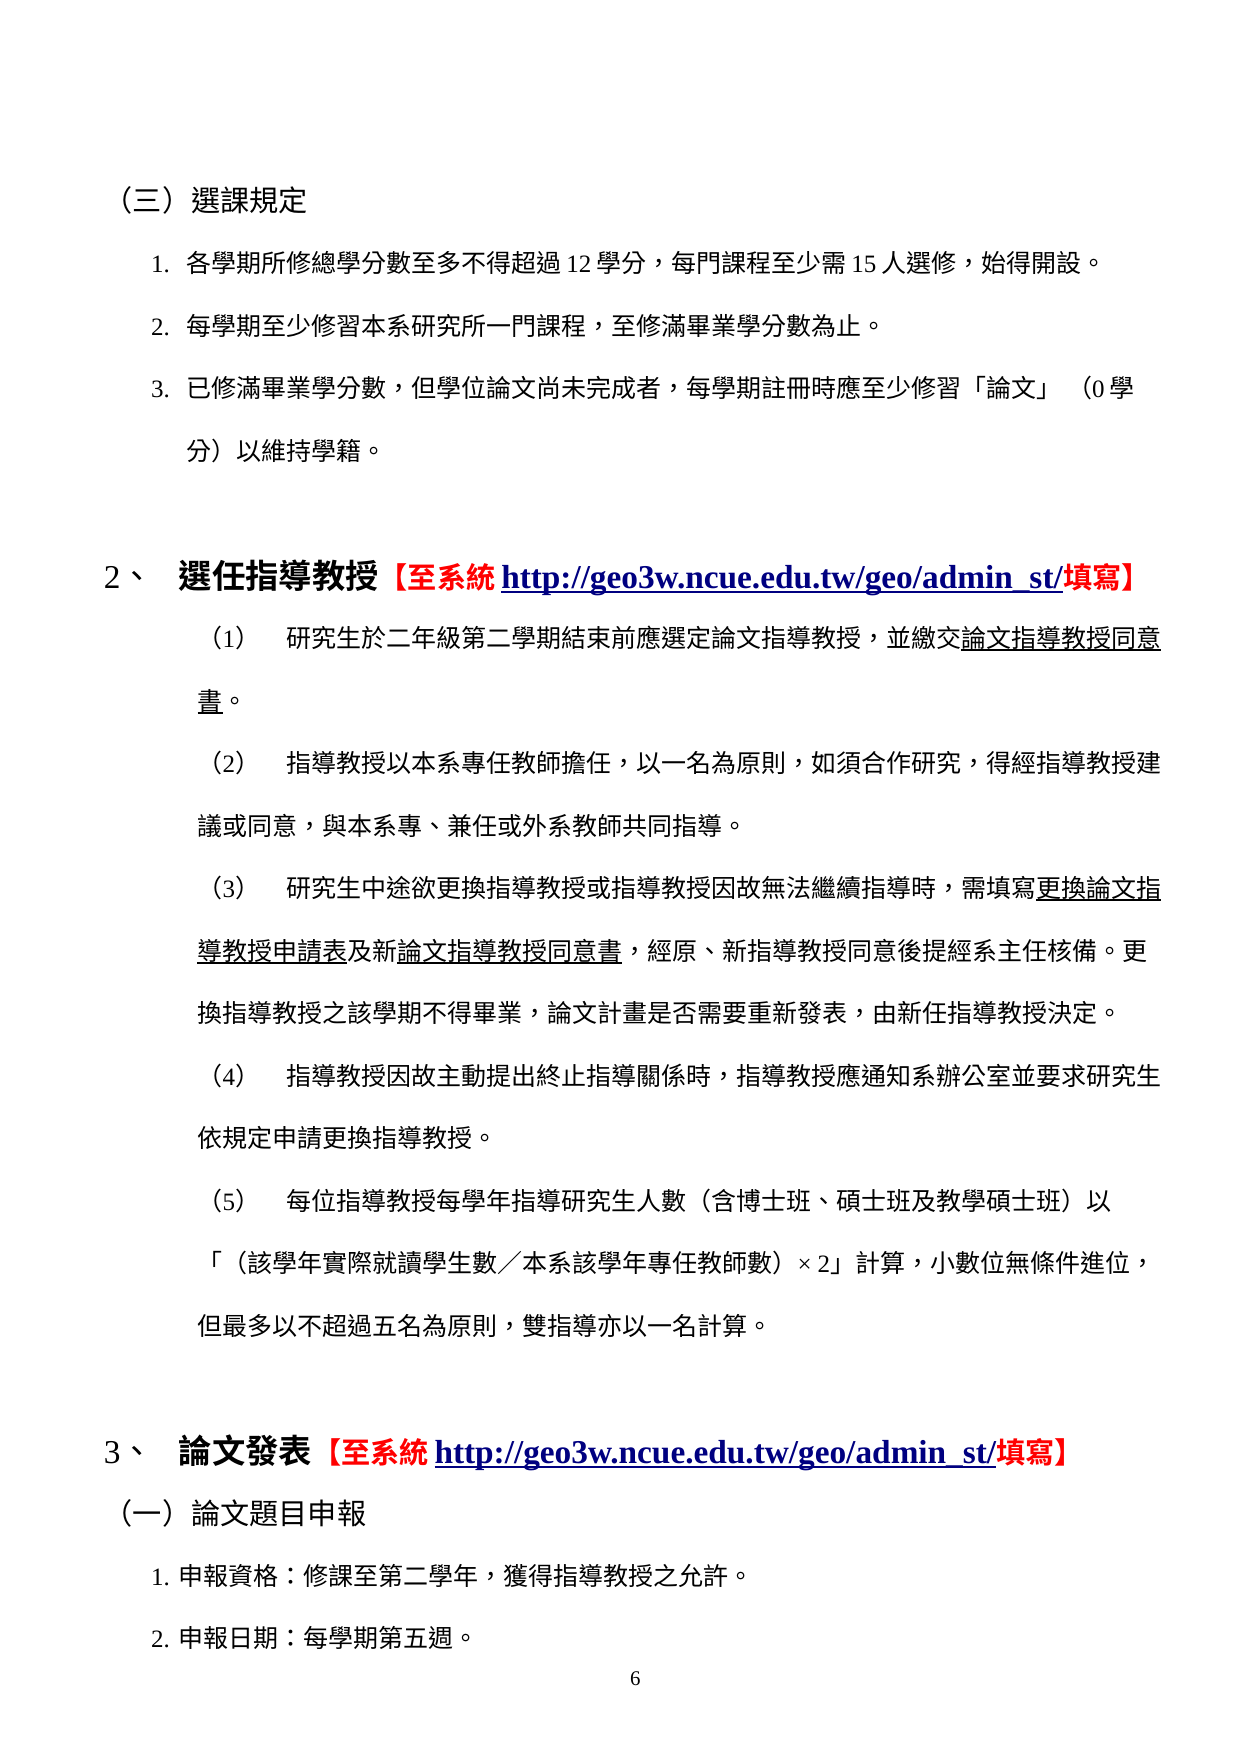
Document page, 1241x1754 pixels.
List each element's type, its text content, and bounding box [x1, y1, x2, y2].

list 指導教授因故主動提出終止指導關係時，指導教授應通知系辦公室並要求研究生依規定申請更換指導教授。 [197, 1032, 1167, 1157]
list 已修滿畢業學分數，但學位論文尚未完成者，每學期註冊時應至少修習「論文」 （0學分）以維持學籍。 [151, 345, 1167, 470]
subtitle 選任指導教授【至系統http://geo3w.ncue.edu.tw/geo/admin_st/填寫】 [103, 532, 1167, 595]
list 指導教授以本系專任教師擔任，以一名為原則，如須合作研究，得經指導教授建議或同意，與本系專、兼任或外系教師共同指導。 [197, 720, 1167, 845]
list 每位指導教授每學年指導研究生人數（含博士班、碩士班及教學碩士班）以「（該學年實際就讀學生數／本系該學年專任教師數）× 2」計算，小數位無條件進位，但最多以不超過五名為原則，雙指導亦以一名計算。 [197, 1157, 1167, 1345]
subtitle （三）選課規定 [103, 157, 1167, 220]
list 申報日期：每學期第五週。 [151, 1595, 1167, 1657]
subtitle 論文發表【至系統http://geo3w.ncue.edu.tw/geo/admin_st/填寫】 [103, 1407, 1167, 1470]
list 每學期至少修習本系研究所一門課程，至修滿畢業學分數為止。 [151, 282, 1167, 345]
list 研究生於二年級第二學期結束前應選定論文指導教授，並繳交論文指導教授同意書。 [197, 595, 1167, 720]
subtitle （一）論文題目申報 [103, 1470, 1167, 1532]
list 申報資格：修課至第二學年，獲得指導教授之允許。 [151, 1532, 1167, 1595]
list 研究生中途欲更換指導教授或指導教授因故無法繼續指導時，需填寫更換論文指導教授申請表及新論文指導教授同意書，經原、新指導教授同意後提經系主任核備。更換指導教授之該學期不得畢業，論文計畫是否需要重新發表，由新任指導教授決定。 [197, 845, 1167, 1032]
list 各學期所修總學分數至多不得超過12學分，每門課程至少需15人選修，始得開設。 [151, 220, 1167, 282]
